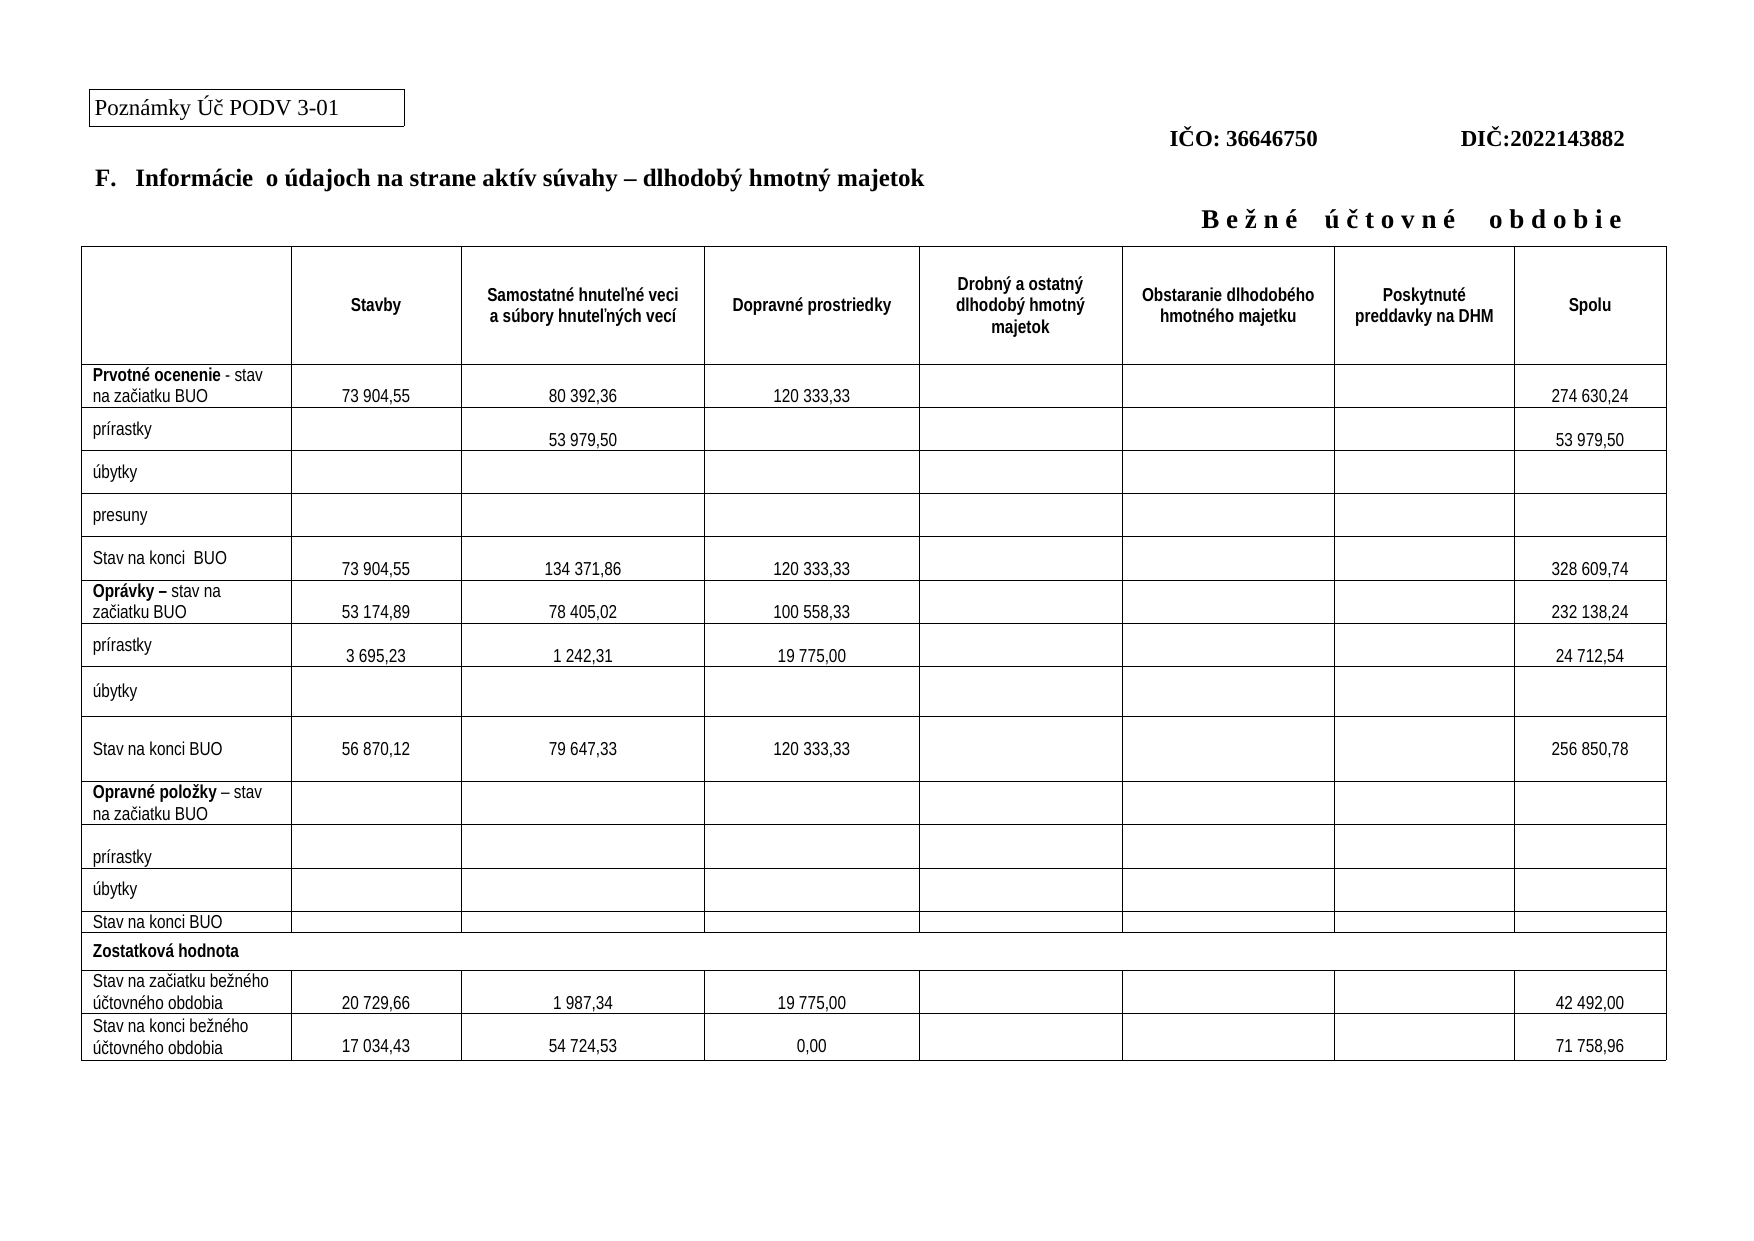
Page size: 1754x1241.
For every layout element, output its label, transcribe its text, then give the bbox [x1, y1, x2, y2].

table_cell [705, 869, 919, 911]
table_cell [705, 782, 919, 824]
table_cell [1123, 408, 1334, 450]
table_cell [292, 494, 461, 536]
table_cell [1123, 869, 1334, 911]
table_cell [462, 869, 704, 911]
table_cell [705, 825, 919, 867]
table_header Samostatné hnuteľné veci a súbory hnuteľných vecí [462, 247, 704, 363]
table_cell [1515, 782, 1666, 824]
table_cell Opravné položky – stav na začiatku BUO [82, 782, 291, 824]
table_cell 17 034,43 [292, 1014, 461, 1060]
text IČO: 36646750 DIČ:2022143882 [89, 126, 1665, 151]
table_header Poznámky Úč PODV 3-01 [90, 90, 404, 126]
table_cell 1 987,34 [462, 971, 704, 1013]
table_cell [920, 825, 1122, 867]
table_cell [920, 408, 1122, 450]
table_cell [292, 451, 461, 493]
table_cell úbytky [82, 869, 291, 911]
table_cell Oprávky – stav na začiatku BUO [82, 581, 291, 623]
table_cell [1123, 782, 1334, 824]
table_cell [1515, 825, 1666, 867]
table_cell úbytky [82, 667, 291, 716]
table_cell [705, 408, 919, 450]
table_cell [292, 408, 461, 450]
table_cell [1123, 912, 1334, 932]
table_cell [1123, 451, 1334, 493]
table_header Stavby [292, 247, 461, 363]
table_cell [920, 494, 1122, 536]
table_header Spolu [1515, 247, 1666, 363]
table_cell 0,00 [705, 1014, 919, 1060]
table_cell 19 775,00 [705, 624, 919, 666]
table_header Drobný a ostatný dlhodobý hmotný majetok [920, 247, 1122, 363]
table_cell [1335, 1014, 1514, 1060]
table_cell [1335, 912, 1514, 932]
table_cell [1123, 581, 1334, 623]
table_cell [292, 667, 461, 716]
table_cell 53 979,50 [1515, 408, 1666, 450]
table_cell [292, 912, 461, 932]
table_cell [1335, 537, 1514, 580]
table_cell [920, 624, 1122, 666]
table_cell [920, 717, 1122, 781]
table_cell [462, 825, 704, 867]
table_cell [1335, 451, 1514, 493]
table_cell [1335, 717, 1514, 781]
table_cell [1123, 717, 1334, 781]
table_cell [462, 451, 704, 493]
table_cell prírastky [82, 825, 291, 867]
table_cell [920, 537, 1122, 580]
table_cell [705, 494, 919, 536]
table_cell [920, 912, 1122, 932]
table_cell 71 758,96 [1515, 1014, 1666, 1060]
table_cell Zostatková hodnota [82, 933, 1666, 970]
table_cell [920, 971, 1122, 1013]
table_header Obstaranie dlhodobého hmotného majetku [1123, 247, 1334, 363]
table_cell [1335, 624, 1514, 666]
table_cell [1335, 667, 1514, 716]
table_cell 134 371,86 [462, 537, 704, 580]
table_cell [705, 912, 919, 932]
table_cell [1123, 1014, 1334, 1060]
text B e ž n é ú č t o v n é o b d o b i e [89, 204, 1665, 234]
table_cell [1335, 782, 1514, 824]
table_cell 3 695,23 [292, 624, 461, 666]
table_cell [1335, 971, 1514, 1013]
table_cell [462, 667, 704, 716]
table_cell 24 712,54 [1515, 624, 1666, 666]
table_cell Stav na začiatku bežného účtovného obdobia [82, 971, 291, 1013]
table_cell [1335, 365, 1514, 407]
table_cell presuny [82, 494, 291, 536]
table_cell 73 904,55 [292, 365, 461, 407]
table_cell 80 392,36 [462, 365, 704, 407]
table_cell [1335, 581, 1514, 623]
table_cell 256 850,78 [1515, 717, 1666, 781]
table_cell [292, 782, 461, 824]
table_cell 232 138,24 [1515, 581, 1666, 623]
table_cell prírastky [82, 624, 291, 666]
table_cell [292, 825, 461, 867]
table_cell úbytky [82, 451, 291, 493]
table_cell [1515, 494, 1666, 536]
table_cell 100 558,33 [705, 581, 919, 623]
table_cell [1335, 869, 1514, 911]
table_cell 53 174,89 [292, 581, 461, 623]
table_cell [920, 1014, 1122, 1060]
table_cell Stav na konci bežného účtovného obdobia [82, 1014, 291, 1060]
table_cell [1335, 825, 1514, 867]
table_cell [1335, 494, 1514, 536]
table_cell 120 333,33 [705, 537, 919, 580]
table_cell [1123, 537, 1334, 580]
table_cell [705, 451, 919, 493]
table_cell 54 724,53 [462, 1014, 704, 1060]
table_cell 78 405,02 [462, 581, 704, 623]
table_cell [462, 782, 704, 824]
table_cell 120 333,33 [705, 365, 919, 407]
table_cell [1123, 825, 1334, 867]
table_cell [1123, 494, 1334, 536]
table_cell 20 729,66 [292, 971, 461, 1013]
table_cell [1515, 667, 1666, 716]
table_cell Prvotné ocenenie - stav na začiatku BUO [82, 365, 291, 407]
table_cell 274 630,24 [1515, 365, 1666, 407]
table_cell [292, 869, 461, 911]
table_cell [462, 912, 704, 932]
table_cell 53 979,50 [462, 408, 704, 450]
table_cell 73 904,55 [292, 537, 461, 580]
table_cell Stav na konci BUO [82, 912, 291, 932]
table_cell [920, 667, 1122, 716]
table_cell [920, 581, 1122, 623]
table_cell [1515, 451, 1666, 493]
table_cell 328 609,74 [1515, 537, 1666, 580]
table_cell 42 492,00 [1515, 971, 1666, 1013]
table_cell [1335, 408, 1514, 450]
table_cell [920, 782, 1122, 824]
table_cell Stav na konci BUO [82, 537, 291, 580]
table_cell prírastky [82, 408, 291, 450]
table_header Poskytnuté preddavky na DHM [1335, 247, 1514, 363]
text F. Informácie o údajoch na strane aktív súvahy – dlhodobý hmotný majetok [89, 164, 1665, 191]
table_cell [462, 494, 704, 536]
table_cell [1123, 971, 1334, 1013]
table_cell [920, 451, 1122, 493]
table_cell Stav na konci BUO [82, 717, 291, 781]
table_cell 56 870,12 [292, 717, 461, 781]
table_cell 120 333,33 [705, 717, 919, 781]
table_cell 19 775,00 [705, 971, 919, 1013]
table_cell [1123, 667, 1334, 716]
table_cell [1123, 624, 1334, 666]
table_cell 1 242,31 [462, 624, 704, 666]
table_cell [920, 365, 1122, 407]
table_header Dopravné prostriedky [705, 247, 919, 363]
table_cell [1515, 912, 1666, 932]
table_cell [1515, 869, 1666, 911]
table_header [82, 247, 291, 363]
table_cell [1123, 365, 1334, 407]
table_cell [920, 869, 1122, 911]
table_cell 79 647,33 [462, 717, 704, 781]
table_cell [705, 667, 919, 716]
